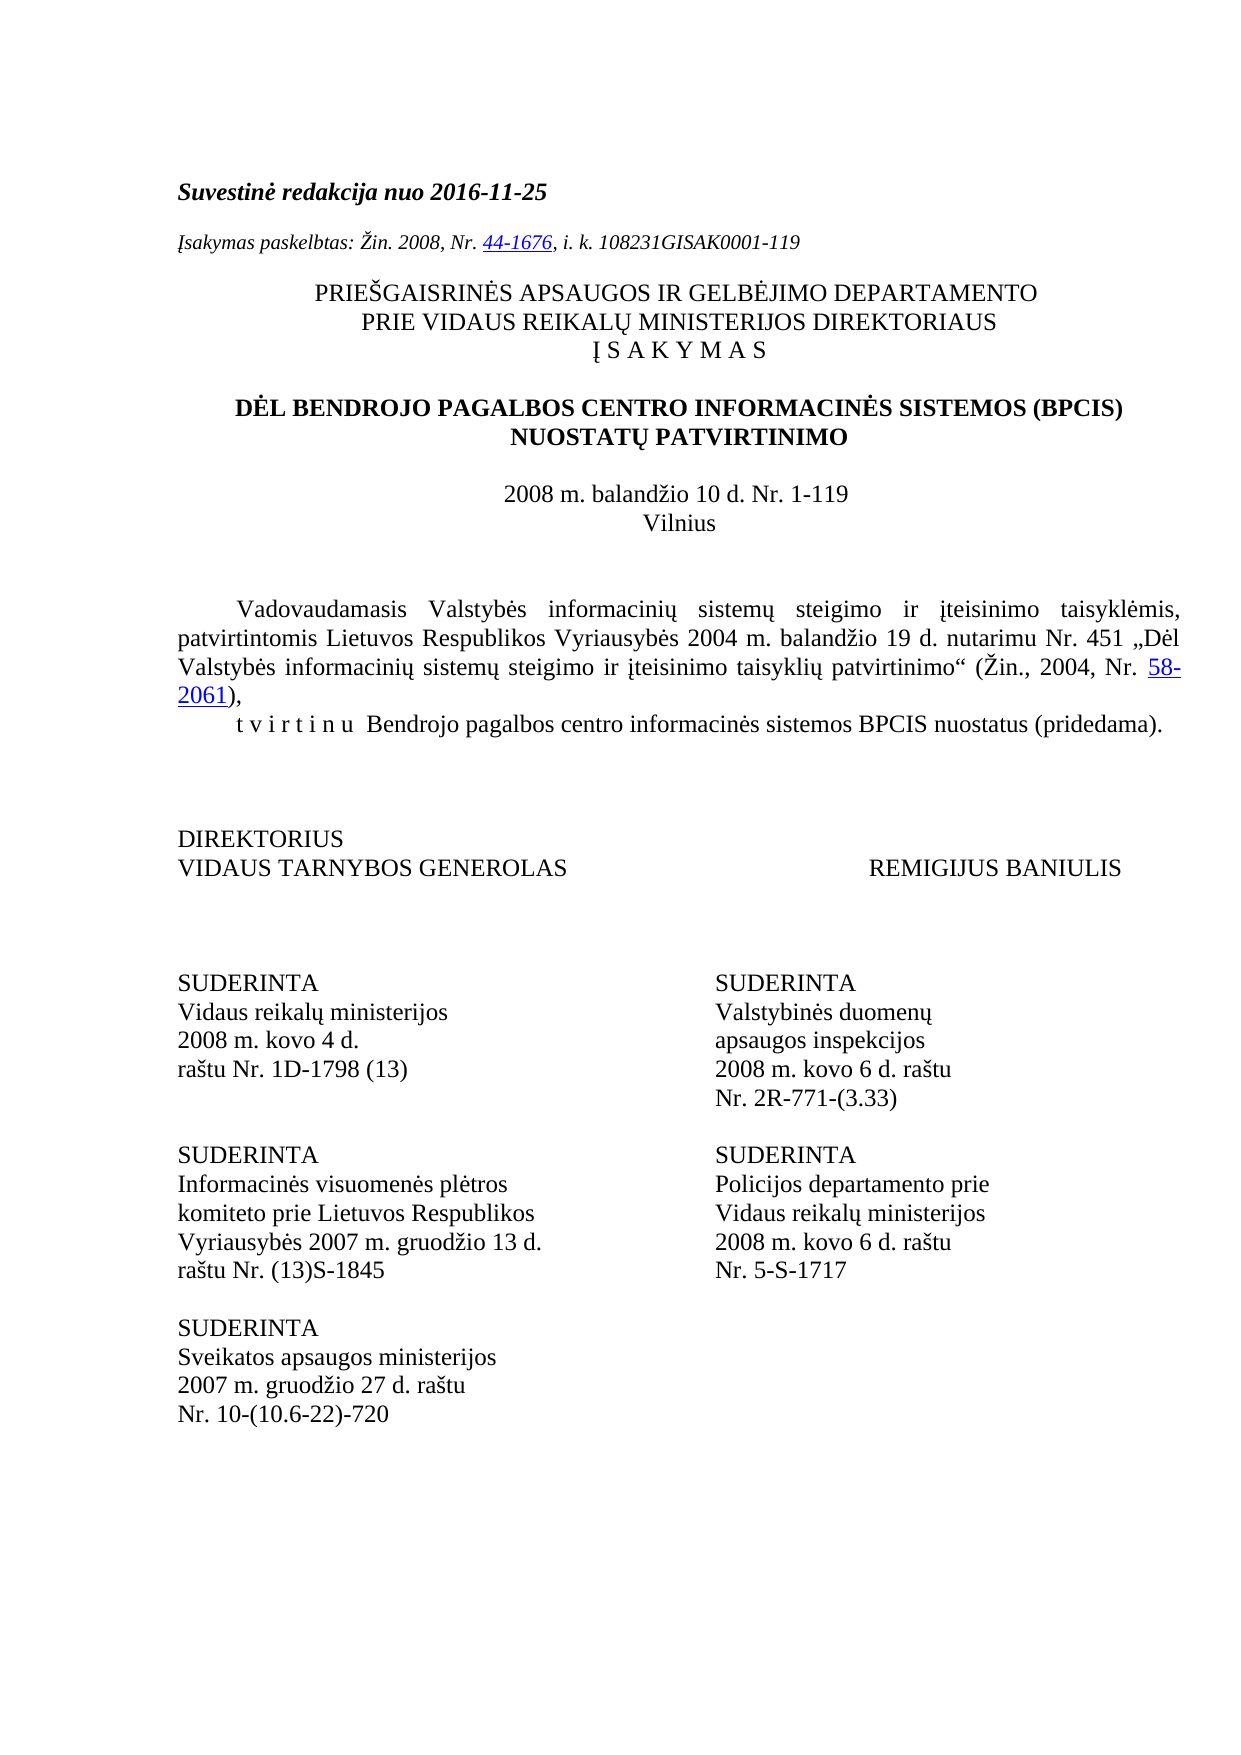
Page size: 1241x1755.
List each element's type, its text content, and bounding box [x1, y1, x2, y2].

text DIREKTORIUS [177, 824, 1181, 853]
text 2008 m. balandžio 10 d. Nr. 1-119 [177, 479, 1181, 508]
text raštu Nr. (13)S-1845 Nr. 5-S-1717 [177, 1256, 1181, 1284]
text DĖL BENDROJO PAGALBOS CENTRO INFORMACINĖS SISTEMOS (BPCIS) NUOSTATŲ PATVIRTINIMO [177, 393, 1181, 451]
text Informacinės visuomenės plėtros Policijos departamento prie [177, 1169, 1181, 1198]
text Įsakymas paskelbtas: Žin. 2008, Nr. 44-1676, i. k. 108231GISAK0001-119 [177, 230, 1181, 254]
text Vadovaudamasis Valstybės informacinių sistemų steigimo ir įteisinimo taisyklėmis, patvirtintomis Lietuvos Respublikos Vyriausybės 2004 m. balandžio 19 d. nutarimu Nr. 451 „Dėl Valstybės informacinių sistemų steigimo ir įteisinimo taisyklių patvirtinimo“ (Žin., 2004, Nr. 58-2061), [177, 594, 1181, 709]
text Sveikatos apsaugos ministerijos [177, 1342, 1181, 1371]
text Vyriausybės 2007 m. gruodžio 13 d. 2008 m. kovo 6 d. raštu [177, 1227, 1181, 1256]
text Vilnius [177, 508, 1181, 537]
text Suvestinė redakcija nuo 2016-11-25 [177, 177, 1181, 206]
text SUDERINTA SUDERINTA [177, 968, 1181, 997]
text 2008 m. kovo 4 d. apsaugos inspekcijos [177, 1026, 1181, 1054]
text Nr. 2R-771-(3.33) [177, 1083, 1181, 1112]
text Nr. 10-(10.6-22)-720 [177, 1399, 1181, 1428]
text komiteto prie Lietuvos Respublikos Vidaus reikalų ministerijos [177, 1198, 1181, 1227]
text VIDAUS TARNYBOS GENEROLAS REMIGIJUS BANIULIS [177, 853, 1181, 882]
text SUDERINTA [177, 1313, 1181, 1342]
text SUDERINTA SUDERINTA [177, 1141, 1181, 1169]
text tvirtinu Bendrojo pagalbos centro informacinės sistemos BPCIS nuostatus (pridedama). [177, 709, 1181, 738]
text 2007 m. gruodžio 27 d. raštu [177, 1371, 1181, 1399]
text ĮSAKYMAS [177, 336, 1181, 364]
text PRIEŠGAISRINĖS APSAUGOS IR GELBĖJIMO DEPARTAMENTO PRIE VIDAUS REIKALŲ MINISTERIJOS DIREKTORIAUS [177, 278, 1181, 336]
text raštu Nr. 1D-1798 (13) 2008 m. kovo 6 d. raštu [177, 1054, 1181, 1083]
text Vidaus reikalų ministerijos Valstybinės duomenų [177, 997, 1181, 1026]
